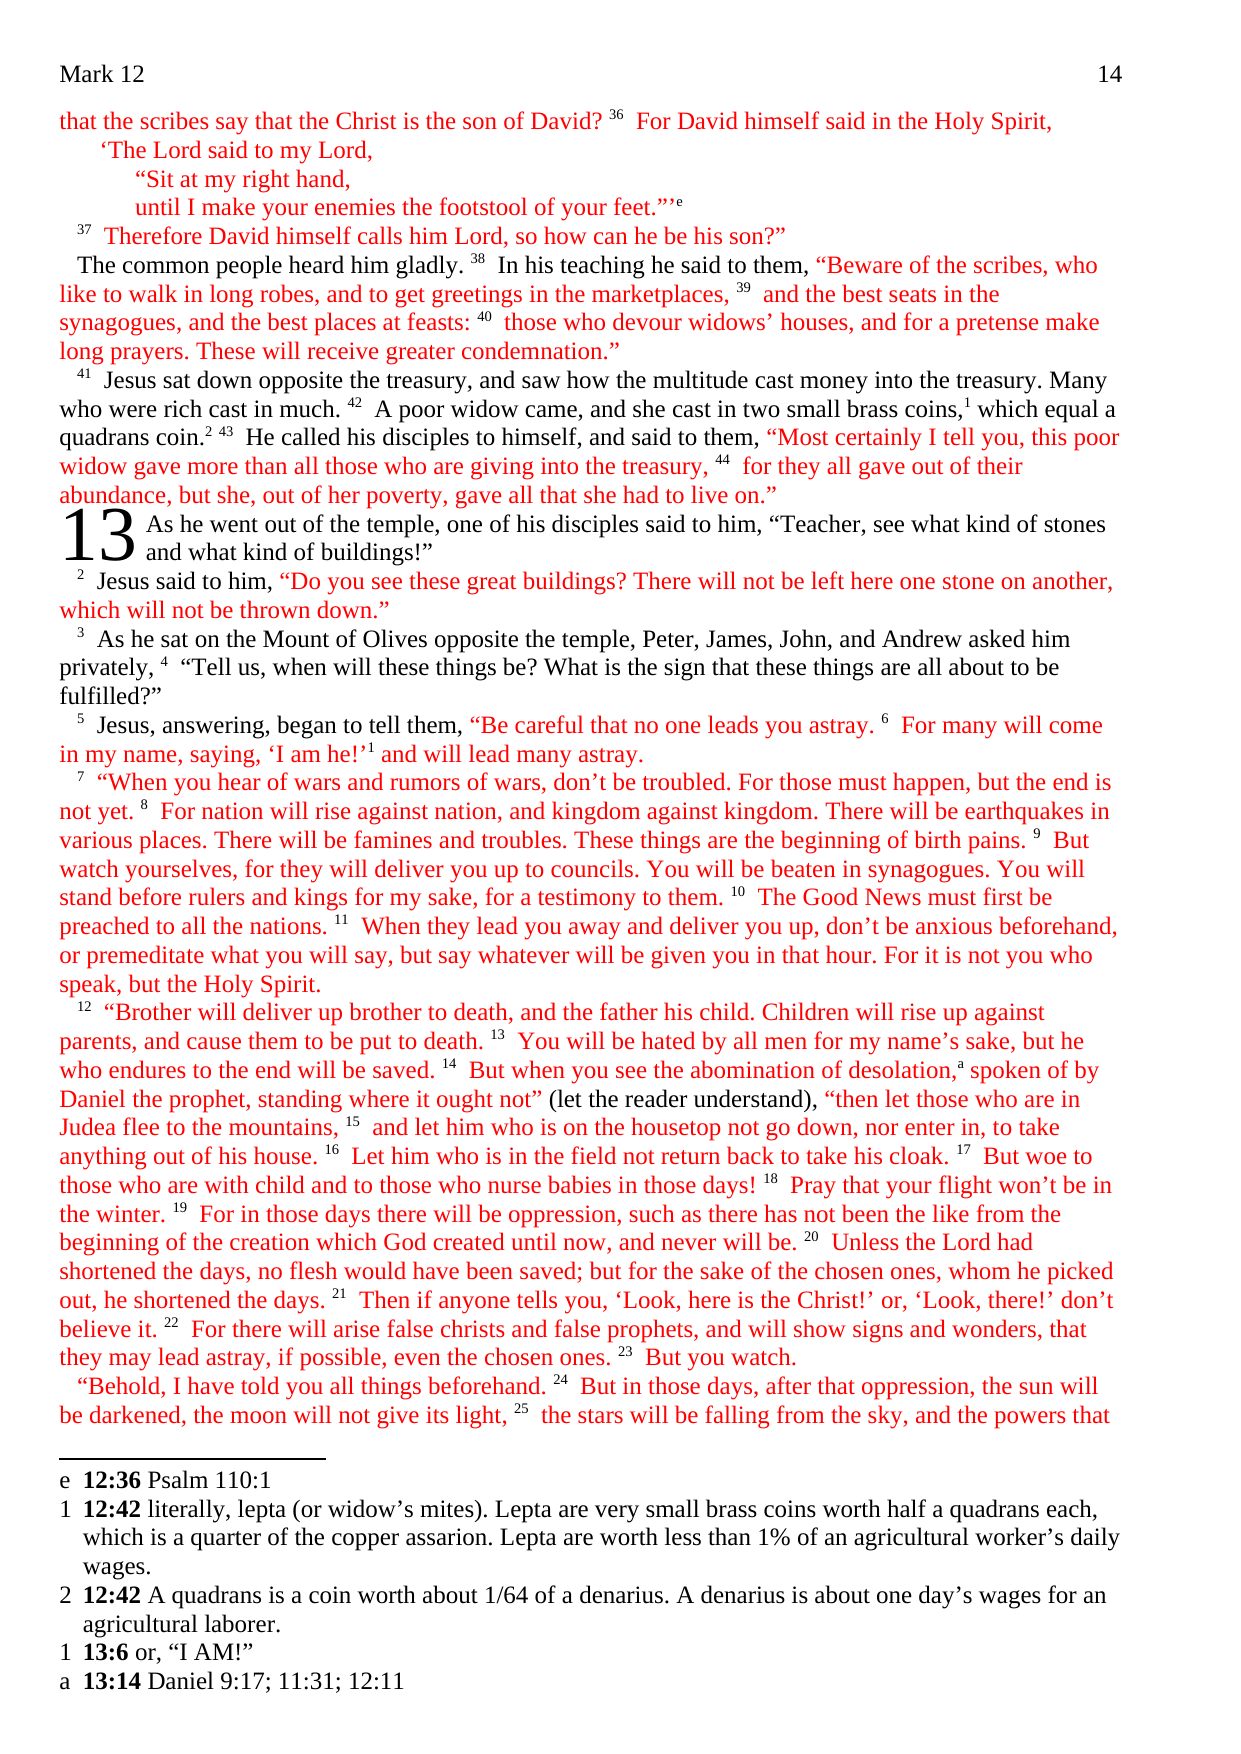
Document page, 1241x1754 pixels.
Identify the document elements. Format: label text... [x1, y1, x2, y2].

text “Behold, I have told you all things beforehand. 24 But in those days, after that oppression, the sun will be darkened, the moon will not give its light, 25 the stars will be falling from the sky, and the powers that [59, 1371, 1122, 1429]
text 37 Therefore David himself calls him Lord, so how can he be his son?” [59, 221, 1122, 250]
text 5 Jesus, answering, began to tell them, “Be careful that no one leads you astray. 6 For many will come in my name, saying, ‘I am he!’ and will lead many astray. [59, 710, 1122, 767]
text 12:36 Psalm 110:1 [59, 1465, 1122, 1494]
text 12 “Brother will deliver up brother to death, and the father his child. Children will rise up against parents, and cause them to be put to death. 13 You will be hated by all men for my name’s sake, but he who endures to the end will be saved. 14 But when you see the abomination of desolation, spoken of by Daniel the prophet, standing where it ought not” (let the reader understand), “then let those who are in Judea flee to the mountains, 15 and let him who is on the housetop not go down, nor enter in, to take anything out of his house. 16 Let him who is in the field not return back to take his cloak. 17 But woe to those who are with child and to those who nurse babies in those days! 18 Pray that your flight won’t be in the winter. 19 For in those days there will be oppression, such as there has not been the like from the beginning of the creation which God created until now, and never will be. 20 Unless the Lord had shortened the days, no flesh would have been saved; but for the sake of the chosen ones, whom he picked out, he shortened the days. 21 Then if anyone tells you, ‘Look, here is the Christ!’ or, ‘Look, there!’ don’t believe it. 22 For there will arise false christs and false prophets, and will show signs and wonders, that they may lead astray, if possible, even the chosen ones. 23 But you watch. [59, 997, 1122, 1371]
text 13As he went out of the temple, one of his disciples said to him, “Teacher, see what kind of stones and what kind of buildings!” [59, 509, 1122, 566]
text 12:42 A quadrans is a coin worth about 1/64 of a denarius. A denarius is about one day’s wages for an agricultural laborer. [59, 1580, 1122, 1637]
text 13:6 or, “I AM!” [59, 1637, 1122, 1666]
text “Sit at my right hand, [135, 164, 1122, 192]
text 41 Jesus sat down opposite the treasury, and saw how the multitude cast money into the treasury. Many who were rich cast in much. 42 A poor widow came, and she cast in two small brass coins, which equal a quadrans coin. 43 He called his disciples to himself, and said to them, “Most certainly I tell you, this poor widow gave more than all those who are giving into the treasury, 44 for they all gave out of their abundance, but she, out of her poverty, gave all that she had to live on.” [59, 365, 1122, 509]
text that the scribes say that the Christ is the son of David? 36 For David himself said in the Holy Spirit, [59, 106, 1122, 135]
text until I make your enemies the footstool of your feet.”’ [135, 192, 1122, 221]
text 13:14 Daniel 9:17; 11:31; 12:11 [59, 1666, 1122, 1695]
text 3 As he sat on the Mount of Olives opposite the temple, Peter, James, John, and Andrew asked him privately, 4 “Tell us, when will these things be? What is the sign that these things are all about to be fulfilled?” [59, 624, 1122, 710]
text 7 “When you hear of wars and rumors of wars, don’t be troubled. For those must happen, but the end is not yet. 8 For nation will rise against nation, and kingdom against kingdom. There will be earthquakes in various places. There will be famines and troubles. These things are the beginning of birth pains. 9 But watch yourselves, for they will deliver you up to councils. You will be beaten in synagogues. You will stand before rulers and kings for my sake, for a testimony to them. 10 The Good News must first be preached to all the nations. 11 When they lead you away and deliver you up, don’t be anxious beforehand, or premeditate what you will say, but say whatever will be given you in that hour. For it is not you who speak, but the Holy Spirit. [59, 767, 1122, 997]
text The common people heard him gladly. 38 In his teaching he said to them, “Beware of the scribes, who like to walk in long robes, and to get greetings in the marketplaces, 39 and the best seats in the synagogues, and the best places at feasts: 40 those who devour widows’ houses, and for a pretense make long prayers. These will receive greater condemnation.” [59, 250, 1122, 365]
text 12:42 literally, lepta (or widow’s mites). Lepta are very small brass coins worth half a quadrans each, which is a quarter of the copper assarion. Lepta are worth less than 1% of an agricultural worker’s daily wages. [59, 1494, 1122, 1580]
text 2 Jesus said to him, “Do you see these great buildings? There will not be left here one stone on another, which will not be thrown down.” [59, 566, 1122, 624]
text ‘The Lord said to my Lord, [99, 135, 1122, 164]
